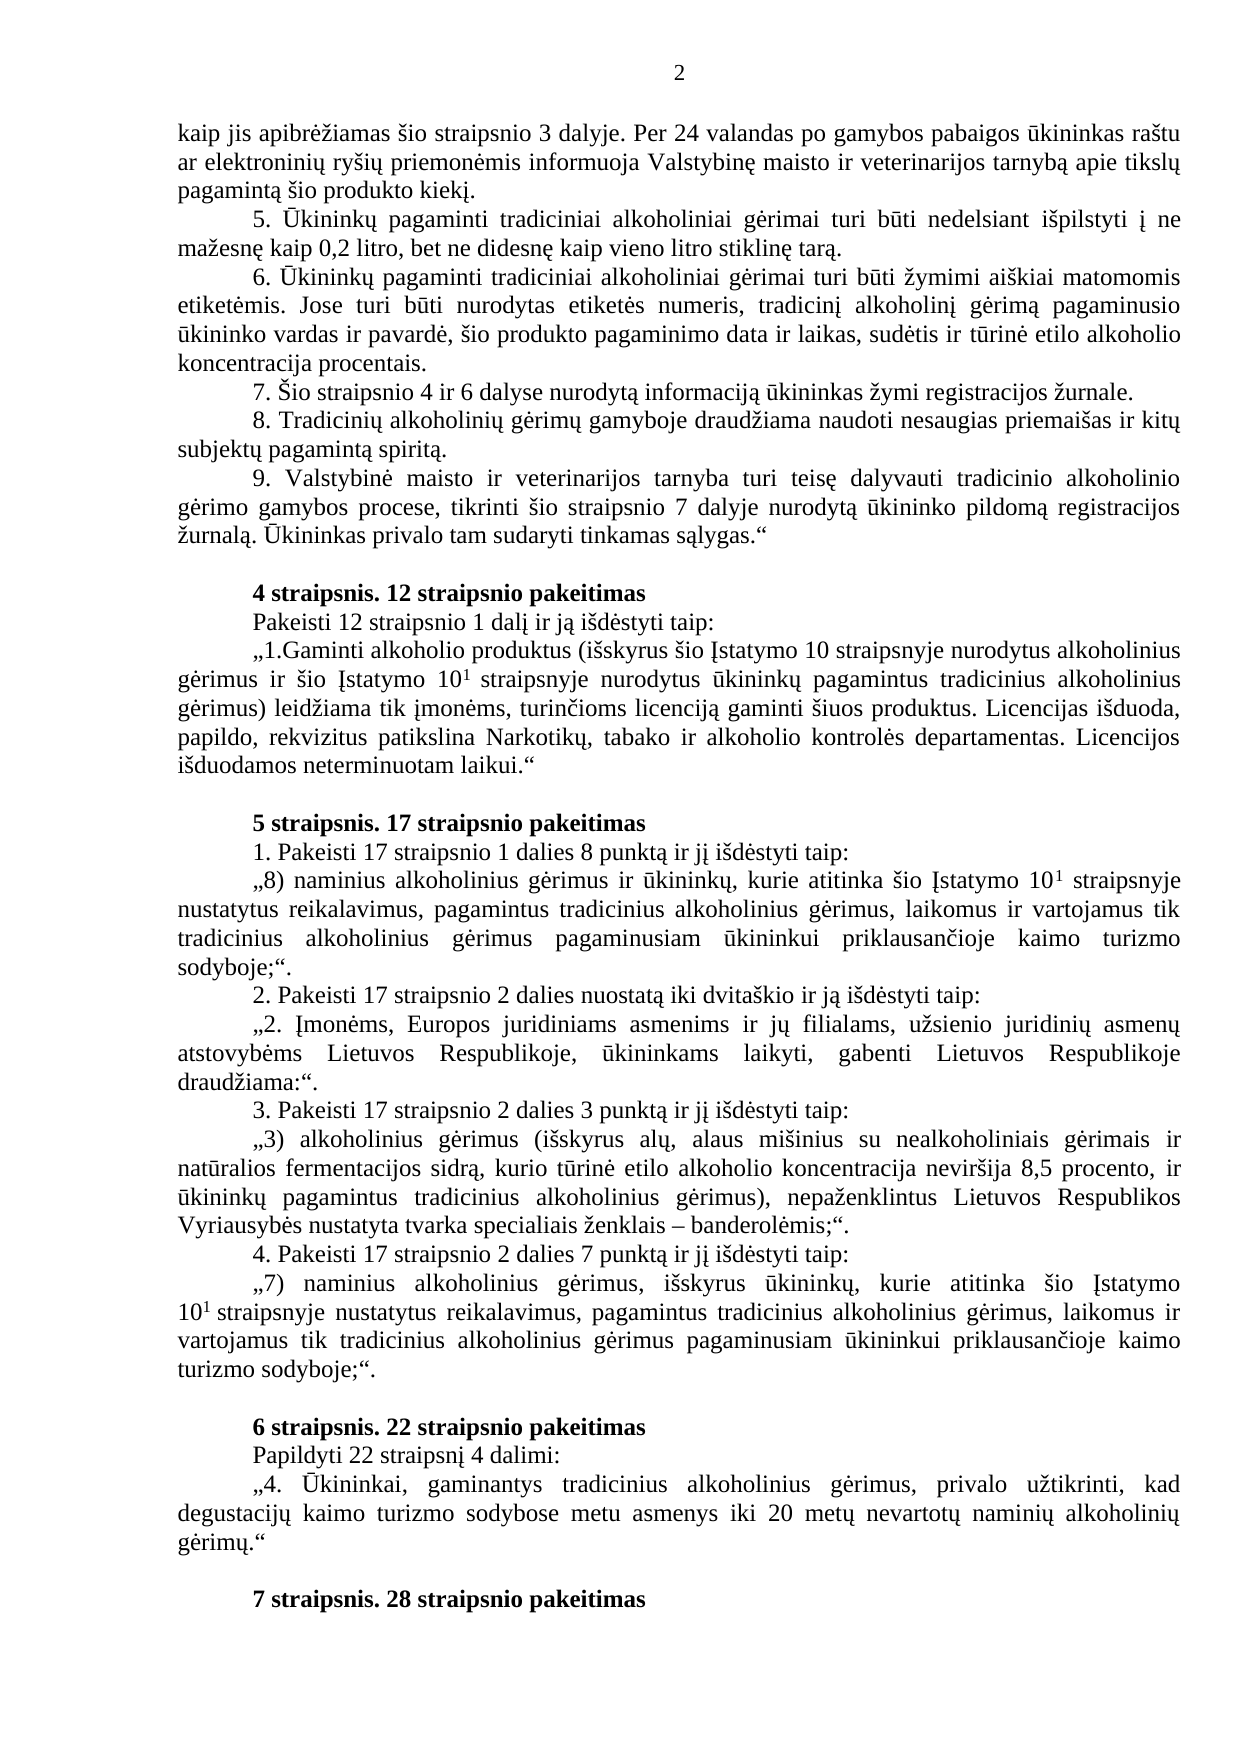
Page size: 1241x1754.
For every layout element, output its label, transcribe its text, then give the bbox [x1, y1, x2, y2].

text 4 straipsnis. 12 straipsnio pakeitimas [177, 578, 1181, 607]
text 7. Šio straipsnio 4 ir 6 dalyse nurodytą informaciją ūkininkas žymi registracijos žurnale. [177, 377, 1181, 406]
text Papildyti 22 straipsnį 4 dalimi: [177, 1441, 1181, 1469]
text „7) naminius alkoholinius gėrimus, išskyrus ūkininkų, kurie atitinka šio Įstatymo 101 straipsnyje nustatytus reikalavimus, pagamintus tradicinius alkoholinius gėrimus, laikomus ir vartojamus tik tradicinius alkoholinius gėrimus pagaminusiam ūkininkui priklausančioje kaimo turizmo sodyboje;“. [177, 1268, 1181, 1383]
text 4. Pakeisti 17 straipsnio 2 dalies 7 punktą ir jį išdėstyti taip: [177, 1239, 1181, 1268]
text 9. Valstybinė maisto ir veterinarijos tarnyba turi teisę dalyvauti tradicinio alkoholinio gėrimo gamybos procese, tikrinti šio straipsnio 7 dalyje nurodytą ūkininko pildomą registracijos žurnalą. Ūkininkas privalo tam sudaryti tinkamas sąlygas.“ [177, 463, 1181, 549]
text „8) naminius alkoholinius gėrimus ir ūkininkų, kurie atitinka šio Įstatymo 101 straipsnyje nustatytus reikalavimus, pagamintus tradicinius alkoholinius gėrimus, laikomus ir vartojamus tik tradicinius alkoholinius gėrimus pagaminusiam ūkininkui priklausančioje kaimo turizmo sodyboje;“. [177, 866, 1181, 981]
text kaip jis apibrėžiamas šio straipsnio 3 dalyje. Per 24 valandas po gamybos pabaigos ūkininkas raštu ar elektroninių ryšių priemonėmis informuoja Valstybinę maisto ir veterinarijos tarnybą apie tikslų pagamintą šio produkto kiekį. [177, 118, 1181, 204]
text „4. Ūkininkai, gaminantys tradicinius alkoholinius gėrimus, privalo užtikrinti, kad degustacijų kaimo turizmo sodybose metu asmenys iki 20 metų nevartotų naminių alkoholinių gėrimų.“ [177, 1469, 1181, 1556]
text 8. Tradicinių alkoholinių gėrimų gamyboje draudžiama naudoti nesaugias priemaišas ir kitų subjektų pagamintą spiritą. [177, 406, 1181, 463]
text 3. Pakeisti 17 straipsnio 2 dalies 3 punktą ir jį išdėstyti taip: [177, 1096, 1181, 1124]
text „2. Įmonėms, Europos juridiniams asmenims ir jų filialams, užsienio juridinių asmenų atstovybėms Lietuvos Respublikoje, ūkininkams laikyti, gabenti Lietuvos Respublikoje draudžiama:“. [177, 1009, 1181, 1096]
text Pakeisti 12 straipsnio 1 dalį ir ją išdėstyti taip: [177, 607, 1181, 636]
text 5 straipsnis. 17 straipsnio pakeitimas [177, 808, 1181, 837]
text 6 straipsnis. 22 straipsnio pakeitimas [177, 1412, 1181, 1441]
text 6. Ūkininkų pagaminti tradiciniai alkoholiniai gėrimai turi būti žymimi aiškiai matomomis etiketėmis. Jose turi būti nurodytas etiketės numeris, tradicinį alkoholinį gėrimą pagaminusio ūkininko vardas ir pavardė, šio produkto pagaminimo data ir laikas, sudėtis ir tūrinė etilo alkoholio koncentracija procentais. [177, 262, 1181, 377]
text 2. Pakeisti 17 straipsnio 2 dalies nuostatą iki dvitaškio ir ją išdėstyti taip: [177, 981, 1181, 1009]
text „1.Gaminti alkoholio produktus (išskyrus šio Įstatymo 10 straipsnyje nurodytus alkoholinius gėrimus ir šio Įstatymo 101 straipsnyje nurodytus ūkininkų pagamintus tradicinius alkoholinius gėrimus) leidžiama tik įmonėms, turinčioms licenciją gaminti šiuos produktus. Licencijas išduoda, papildo, rekvizitus patikslina Narkotikų, tabako ir alkoholio kontrolės departamentas. Licencijos išduodamos neterminuotam laikui.“ [177, 636, 1181, 779]
text 7 straipsnis. 28 straipsnio pakeitimas [177, 1584, 1181, 1613]
text 5. Ūkininkų pagaminti tradiciniai alkoholiniai gėrimai turi būti nedelsiant išpilstyti į ne mažesnę kaip 0,2 litro, bet ne didesnę kaip vieno litro stiklinę tarą. [177, 204, 1181, 262]
text 1. Pakeisti 17 straipsnio 1 dalies 8 punktą ir jį išdėstyti taip: [177, 837, 1181, 866]
text „3) alkoholinius gėrimus (išskyrus alų, alaus mišinius su nealkoholiniais gėrimais ir natūralios fermentacijos sidrą, kurio tūrinė etilo alkoholio koncentracija neviršija 8,5 procento, ir ūkininkų pagamintus tradicinius alkoholinius gėrimus), nepaženklintus Lietuvos Respublikos Vyriausybės nustatyta tvarka specialiais ženklais – banderolėmis;“. [177, 1124, 1181, 1239]
